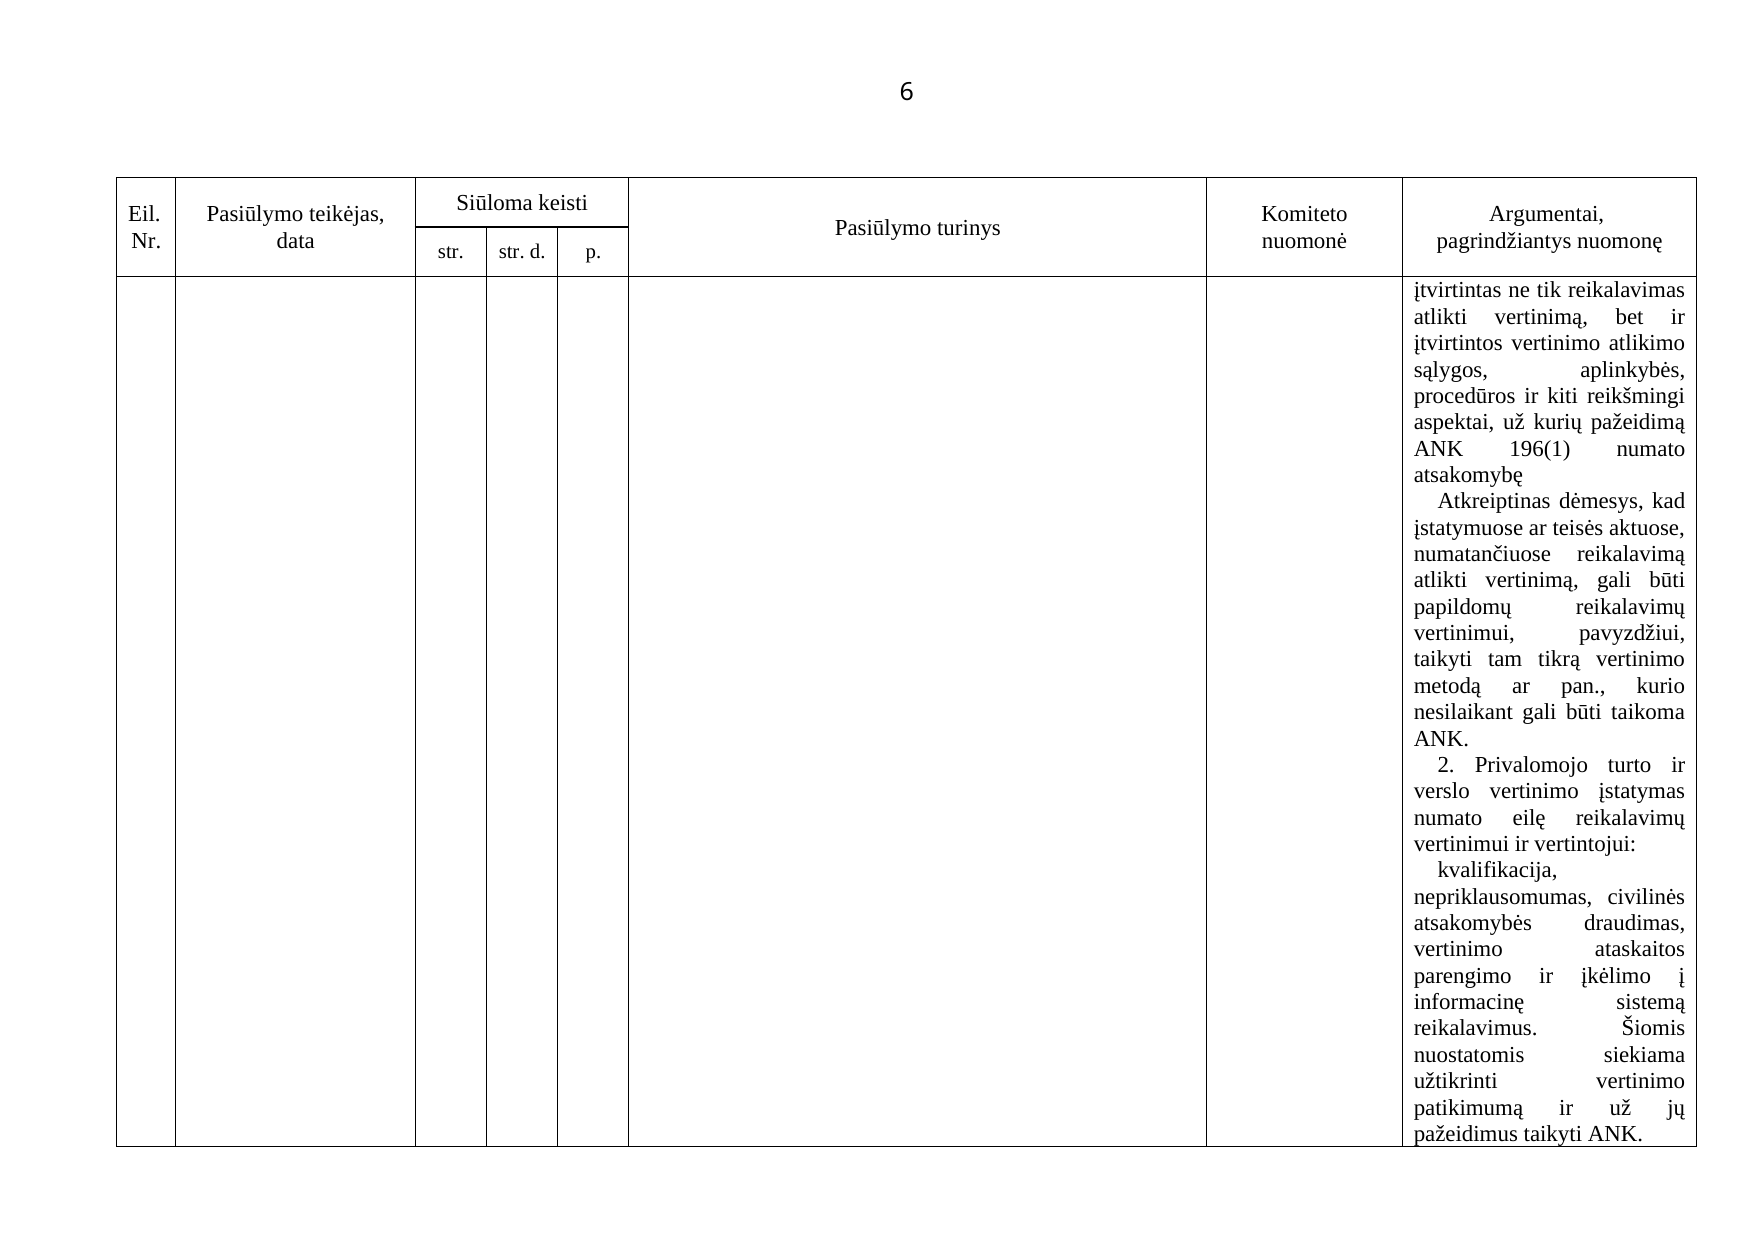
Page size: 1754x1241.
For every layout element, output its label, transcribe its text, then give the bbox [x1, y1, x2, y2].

table_header Eil. Nr. [117, 178, 175, 276]
table_cell [1207, 277, 1402, 1146]
table_cell str. d. [487, 228, 557, 276]
table_header Pasiūlymo teikėjas, data [176, 178, 415, 276]
table_cell p. [558, 228, 628, 276]
table_cell str. [416, 228, 486, 276]
table_header Siūloma keisti [416, 178, 628, 226]
table_header Komiteto nuomonė [1207, 178, 1402, 276]
table_cell [416, 277, 486, 1146]
table_cell įtvirtintas ne tik reikalavimas atlikti vertinimą, bet ir įtvirtintos vertinimo atlikimo sąlygos, aplinkybės, procedūros ir kiti reikšmingi aspektai, už kurių pažeidimą ANK 196(1) numato atsakomybę Atkreiptinas dėmesys, kad įstatymuose ar teisės aktuose, numatančiuose reikalavimą atlikti vertinimą, gali būti papildomų reikalavimų vertinimui, pavyzdžiui, taikyti tam tikrą vertinimo metodą ar pan., kurio nesilaikant gali būti taikoma ANK. 2. Privalomojo turto ir verslo vertinimo įstatymas numato eilę reikalavimų vertinimui ir vertintojui: kvalifikacija, nepriklausomumas, civilinės atsakomybės draudimas, vertinimo ataskaitos parengimo ir įkėlimo į informacinę sistemą reikalavimus. Šiomis nuostatomis siekiama užtikrinti vertinimo patikimumą ir už jų pažeidimus taikyti ANK. [1403, 277, 1696, 1146]
table_cell [487, 277, 557, 1146]
table_cell [629, 277, 1206, 1146]
table_cell [176, 277, 415, 1146]
table_header Pasiūlymo turinys [629, 178, 1206, 276]
table_cell [117, 277, 175, 1146]
table_header Argumentai, pagrindžiantys nuomonę [1403, 178, 1696, 276]
table_cell [558, 277, 628, 1146]
